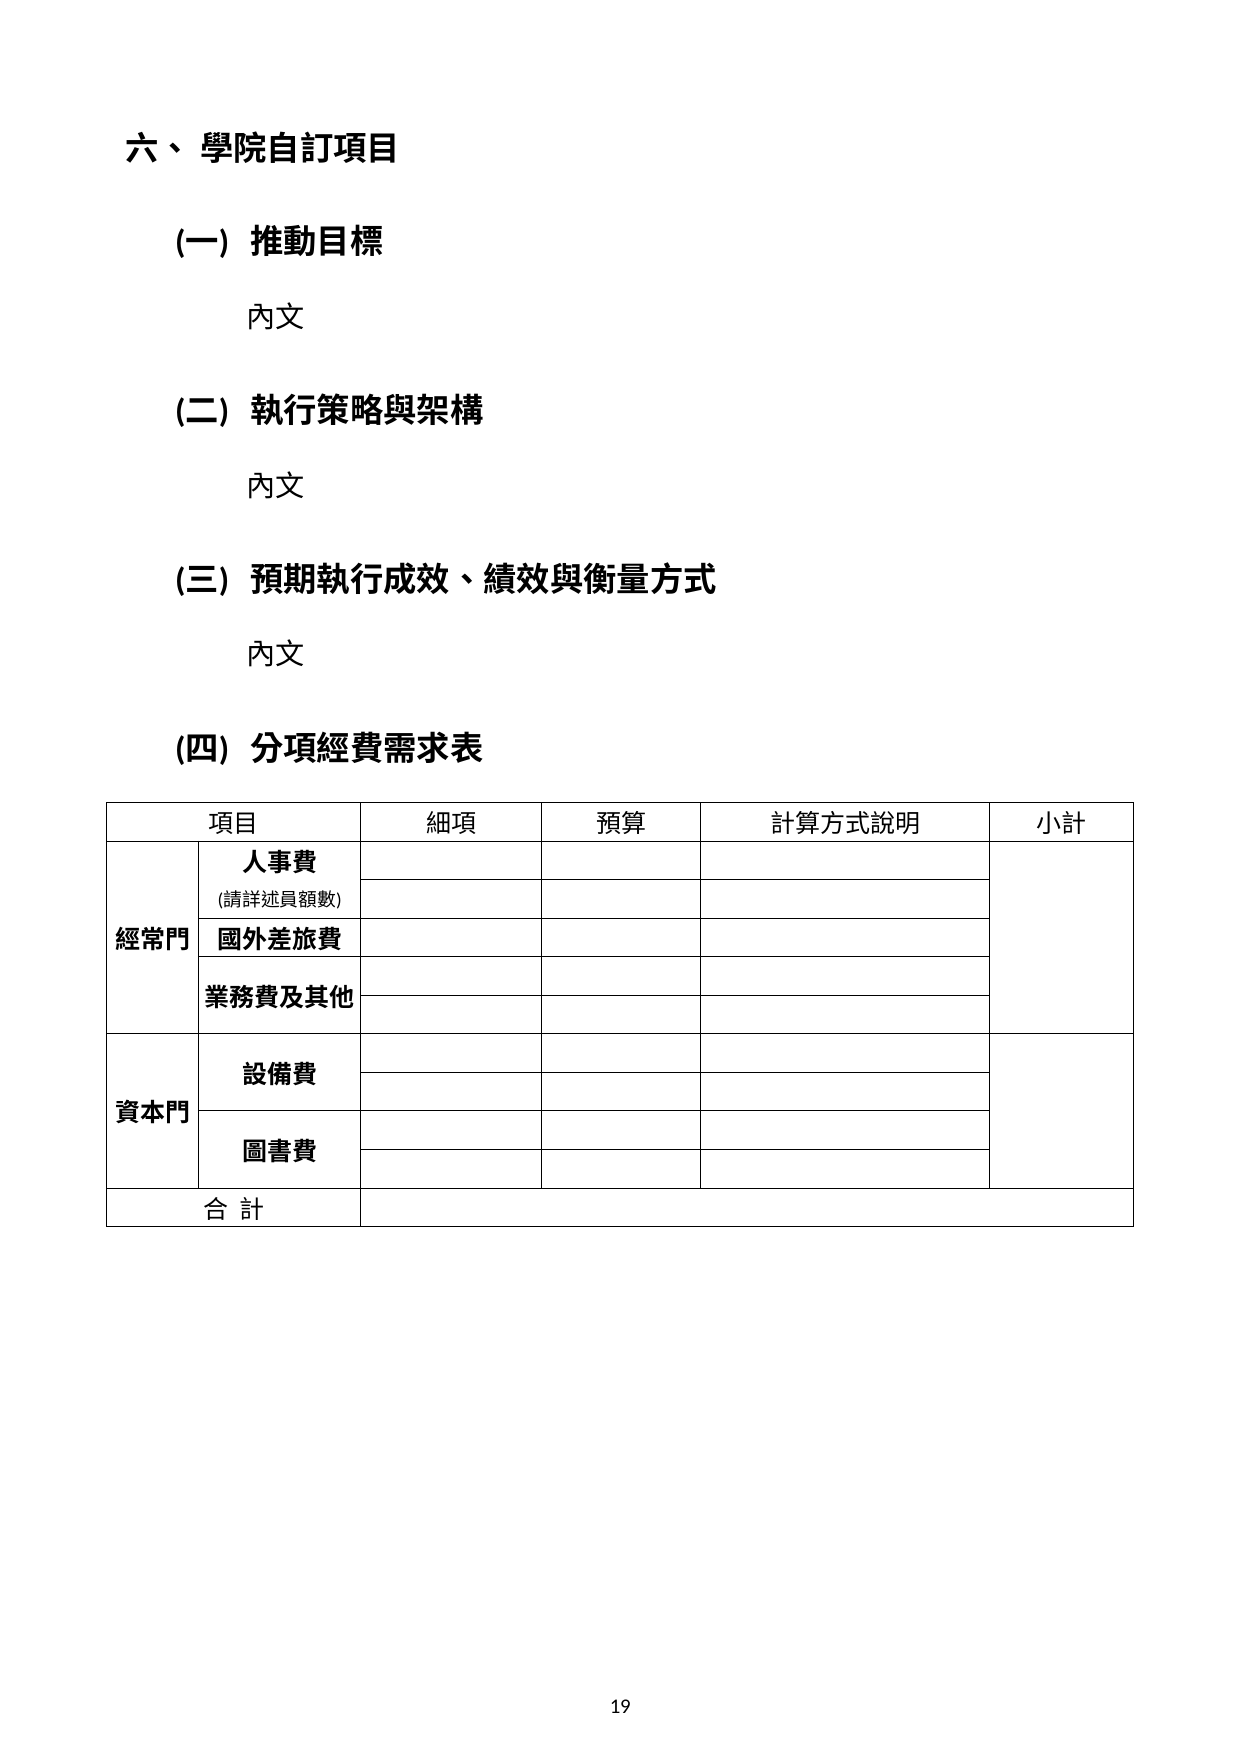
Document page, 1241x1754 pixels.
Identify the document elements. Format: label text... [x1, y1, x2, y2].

table_header 計算方式說明 [701, 803, 989, 841]
table_cell [542, 1150, 700, 1187]
table_cell [701, 1111, 989, 1149]
table_cell 人事費 (請詳述員額數) [199, 842, 360, 918]
table_cell 國外差旅費 [199, 919, 360, 956]
table_cell 業務費及其他 [199, 957, 360, 1033]
table_cell [542, 1073, 700, 1110]
table_cell [701, 880, 989, 918]
table_cell [361, 1034, 541, 1072]
table_cell [990, 1034, 1133, 1187]
table_cell [701, 1034, 989, 1072]
text 內文 [188, 614, 1165, 689]
table_cell [361, 1073, 541, 1110]
table_cell 合 計 [107, 1189, 360, 1226]
table_cell [361, 996, 541, 1033]
table_header 小計 [990, 803, 1133, 841]
table_cell [542, 957, 700, 995]
table_cell [990, 842, 1133, 1033]
table_cell [361, 1189, 1133, 1226]
text 內文 [188, 277, 1165, 352]
table_cell [542, 919, 700, 956]
table_cell [542, 1034, 700, 1072]
table_cell [701, 1150, 989, 1187]
table_header 細項 [361, 803, 541, 841]
text 內文 [188, 446, 1165, 521]
table_cell [701, 957, 989, 995]
table_cell [701, 919, 989, 956]
table_cell 圖書費 [199, 1111, 360, 1187]
table_cell [361, 919, 541, 956]
subtitle 執行策略與架構 [175, 371, 1165, 446]
table_cell [701, 842, 989, 879]
table_cell [542, 842, 700, 879]
table_cell 經常門 [107, 842, 198, 1033]
table_cell [361, 957, 541, 995]
table_cell [361, 842, 541, 879]
table_cell [701, 1073, 989, 1110]
table_header 預算 [542, 803, 700, 841]
subtitle 預期執行成效、績效與衡量方式 [175, 539, 1165, 614]
table_cell [542, 996, 700, 1033]
subtitle 分項經費需求表 [175, 708, 1165, 783]
table_cell [542, 880, 700, 918]
table_cell [361, 880, 541, 918]
table_cell [361, 1111, 541, 1149]
subtitle 學院自訂項目 [125, 108, 1165, 183]
table_cell 設備費 [199, 1034, 360, 1110]
table_cell [701, 996, 989, 1033]
table_cell [361, 1150, 541, 1187]
table_cell 資本門 [107, 1034, 198, 1187]
subtitle 推動目標 [175, 202, 1165, 277]
table_cell [542, 1111, 700, 1149]
table_header 項目 [107, 803, 360, 841]
